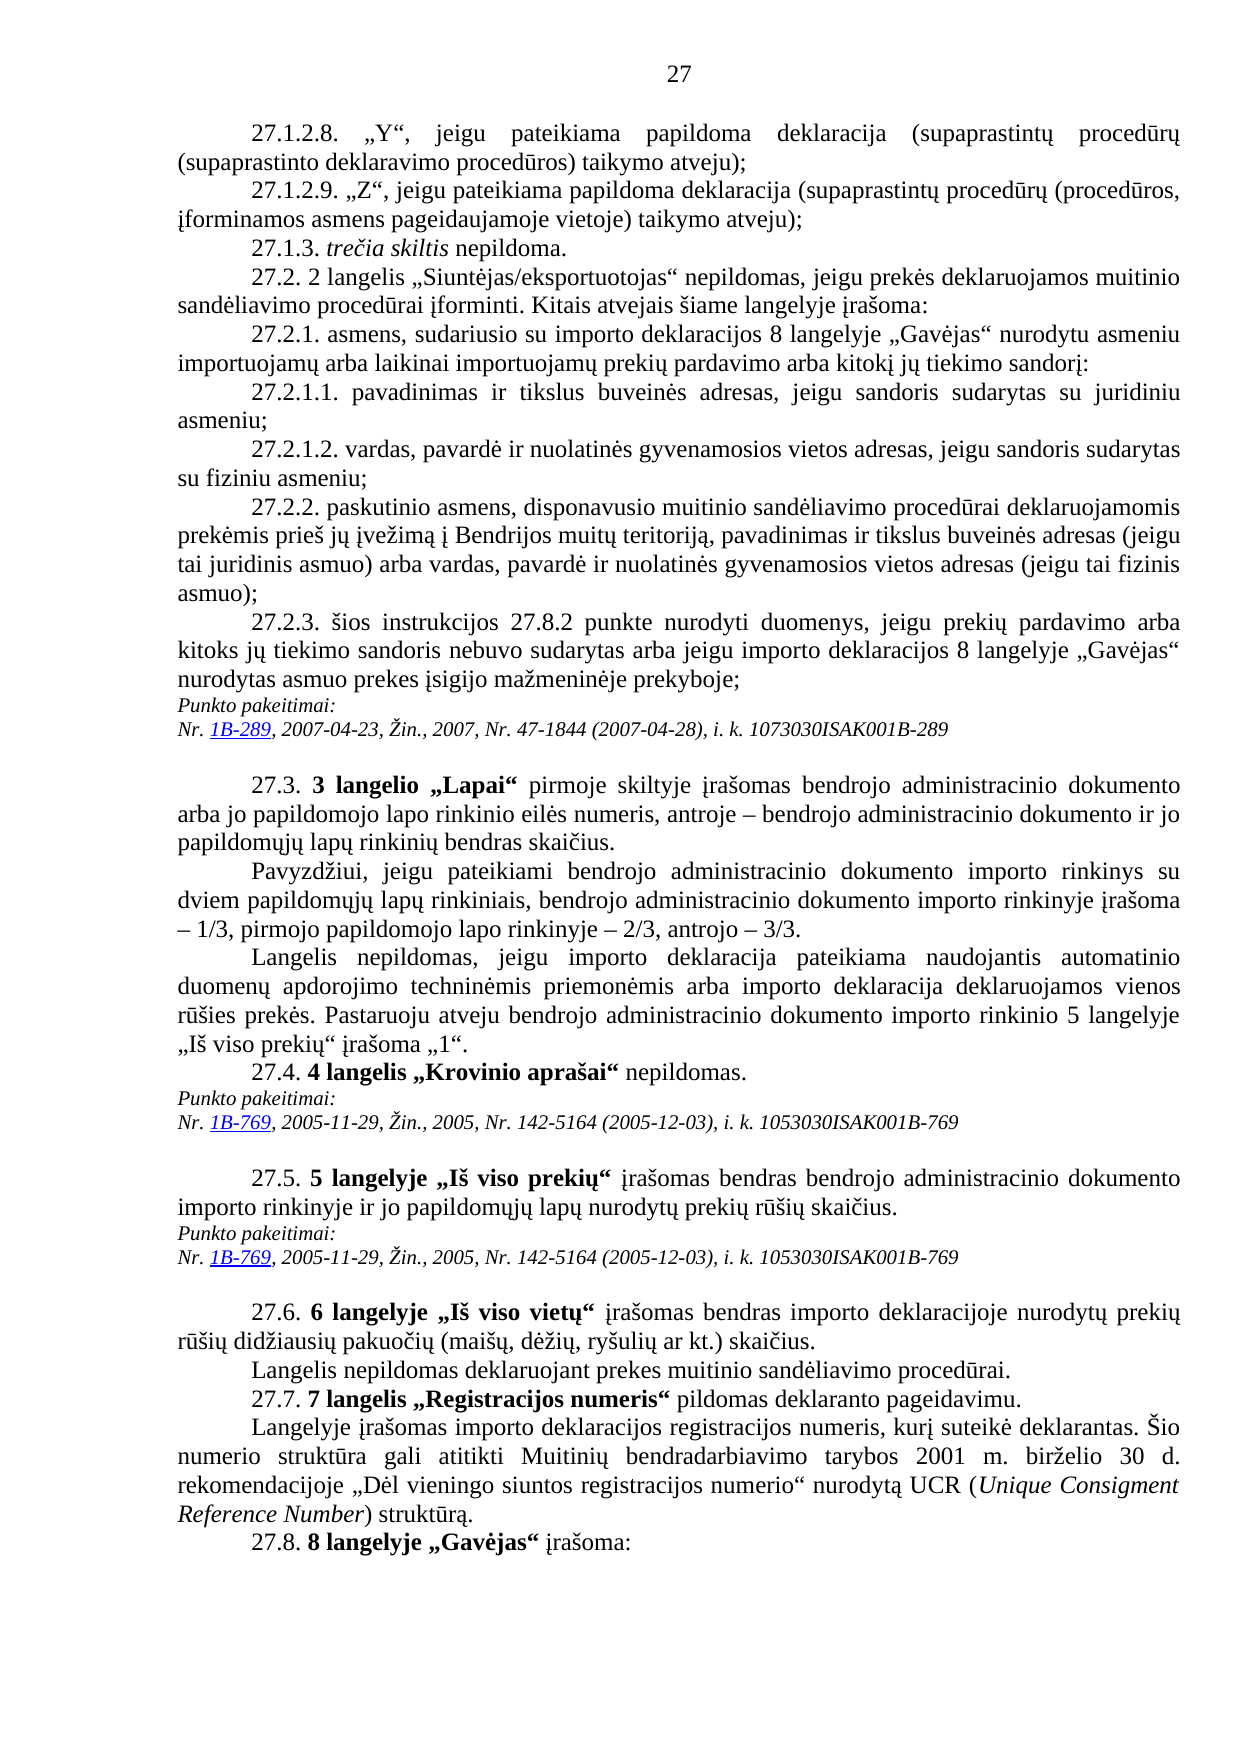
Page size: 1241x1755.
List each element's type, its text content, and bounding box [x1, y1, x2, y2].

text 27.2.1. asmens, sudariusio su importo deklaracijos 8 langelyje „Gavėjas“ nurodytu asmeniu importuojamų arba laikinai importuojamų prekių pardavimo arba kitokį jų tiekimo sandorį: [177, 319, 1181, 377]
text Pavyzdžiui, jeigu pateikiami bendrojo administracinio dokumento importo rinkinys su dviem papildomųjų lapų rinkiniais, bendrojo administracinio dokumento importo rinkinyje įrašoma – 1/3, pirmojo papildomojo lapo rinkinyje – 2/3, antrojo – 3/3. [177, 856, 1181, 942]
text 27.2. 2 langelis „Siuntėjas/eksportuotojas“ nepildomas, jeigu prekės deklaruojamos muitinio sandėliavimo procedūrai įforminti. Kitais atvejais šiame langelyje įrašoma: [177, 262, 1181, 319]
text 27.2.3. šios instrukcijos 27.8.2 punkte nurodyti duomenys, jeigu prekių pardavimo arba kitoks jų tiekimo sandoris nebuvo sudarytas arba jeigu importo deklaracijos 8 langelyje „Gavėjas“ nurodytas asmuo prekes įsigijo mažmeninėje prekyboje; [177, 607, 1181, 693]
text Langelyje įrašomas importo deklaracijos registracijos numeris, kurį suteikė deklarantas. Šio numerio struktūra gali atitikti Muitinių bendradarbiavimo tarybos 2001 m. birželio 30 d. rekomendacijoje „Dėl vieningo siuntos registracijos numerio“ nurodytą UCR (Unique Consigment Reference Number) struktūrą. [177, 1412, 1181, 1527]
text Nr. 1B-769, 2005-11-29, Žin., 2005, Nr. 142-5164 (2005-12-03), i. k. 1053030ISAK001B-769 [177, 1110, 1181, 1134]
text Punkto pakeitimai: [177, 1086, 1181, 1110]
text Langelis nepildomas deklaruojant prekes muitinio sandėliavimo procedūrai. [177, 1355, 1181, 1384]
text 27.2.1.1. pavadinimas ir tikslus buveinės adresas, jeigu sandoris sudarytas su juridiniu asmeniu; [177, 377, 1181, 434]
text Punkto pakeitimai: [177, 1221, 1181, 1245]
text 27.1.2.8. „Y“, jeigu pateikiama papildoma deklaracija (supaprastintų procedūrų (supaprastinto deklaravimo procedūros) taikymo atveju); [177, 118, 1181, 176]
text 27.8. 8 langelyje „Gavėjas“ įrašoma: [177, 1527, 1181, 1556]
text 27.1.2.9. „Z“, jeigu pateikiama papildoma deklaracija (supaprastintų procedūrų (procedūros, įforminamos asmens pageidaujamoje vietoje) taikymo atveju); [177, 176, 1181, 233]
text 27.2.2. paskutinio asmens, disponavusio muitinio sandėliavimo procedūrai deklaruojamomis prekėmis prieš jų įvežimą į Bendrijos muitų teritoriją, pavadinimas ir tikslus buveinės adresas (jeigu tai juridinis asmuo) arba vardas, pavardė ir nuolatinės gyvenamosios vietos adresas (jeigu tai fizinis asmuo); [177, 492, 1181, 607]
text 27.5. 5 langelyje „Iš viso prekių“ įrašomas bendras bendrojo administracinio dokumento importo rinkinyje ir jo papildomųjų lapų nurodytų prekių rūšių skaičius. [177, 1163, 1181, 1221]
text Nr. 1B-769, 2005-11-29, Žin., 2005, Nr. 142-5164 (2005-12-03), i. k. 1053030ISAK001B-769 [177, 1245, 1181, 1269]
text 27.4. 4 langelis „Krovinio aprašai“ nepildomas. [177, 1057, 1181, 1086]
text 27.6. 6 langelyje „Iš viso vietų“ įrašomas bendras importo deklaracijoje nurodytų prekių rūšių didžiausių pakuočių (maišų, dėžių, ryšulių ar kt.) skaičius. [177, 1297, 1181, 1355]
text 27.2.1.2. vardas, pavardė ir nuolatinės gyvenamosios vietos adresas, jeigu sandoris sudarytas su fiziniu asmeniu; [177, 434, 1181, 492]
text Punkto pakeitimai: [177, 693, 1181, 717]
text 27.7. 7 langelis „Registracijos numeris“ pildomas deklaranto pageidavimu. [177, 1384, 1181, 1412]
text Langelis nepildomas, jeigu importo deklaracija pateikiama naudojantis automatinio duomenų apdorojimo techninėmis priemonėmis arba importo deklaracija deklaruojamos vienos rūšies prekės. Pastaruoju atveju bendrojo administracinio dokumento importo rinkinio 5 langelyje „Iš viso prekių“ įrašoma „1“. [177, 942, 1181, 1057]
text Nr. 1B-289, 2007-04-23, Žin., 2007, Nr. 47-1844 (2007-04-28), i. k. 1073030ISAK001B-289 [177, 717, 1181, 741]
text 27.3. 3 langelio „Lapai“ pirmoje skiltyje įrašomas bendrojo administracinio dokumento arba jo papildomojo lapo rinkinio eilės numeris, antroje – bendrojo administracinio dokumento ir jo papildomųjų lapų rinkinių bendras skaičius. [177, 770, 1181, 856]
text 27.1.3. trečia skiltis nepildoma. [177, 233, 1181, 262]
